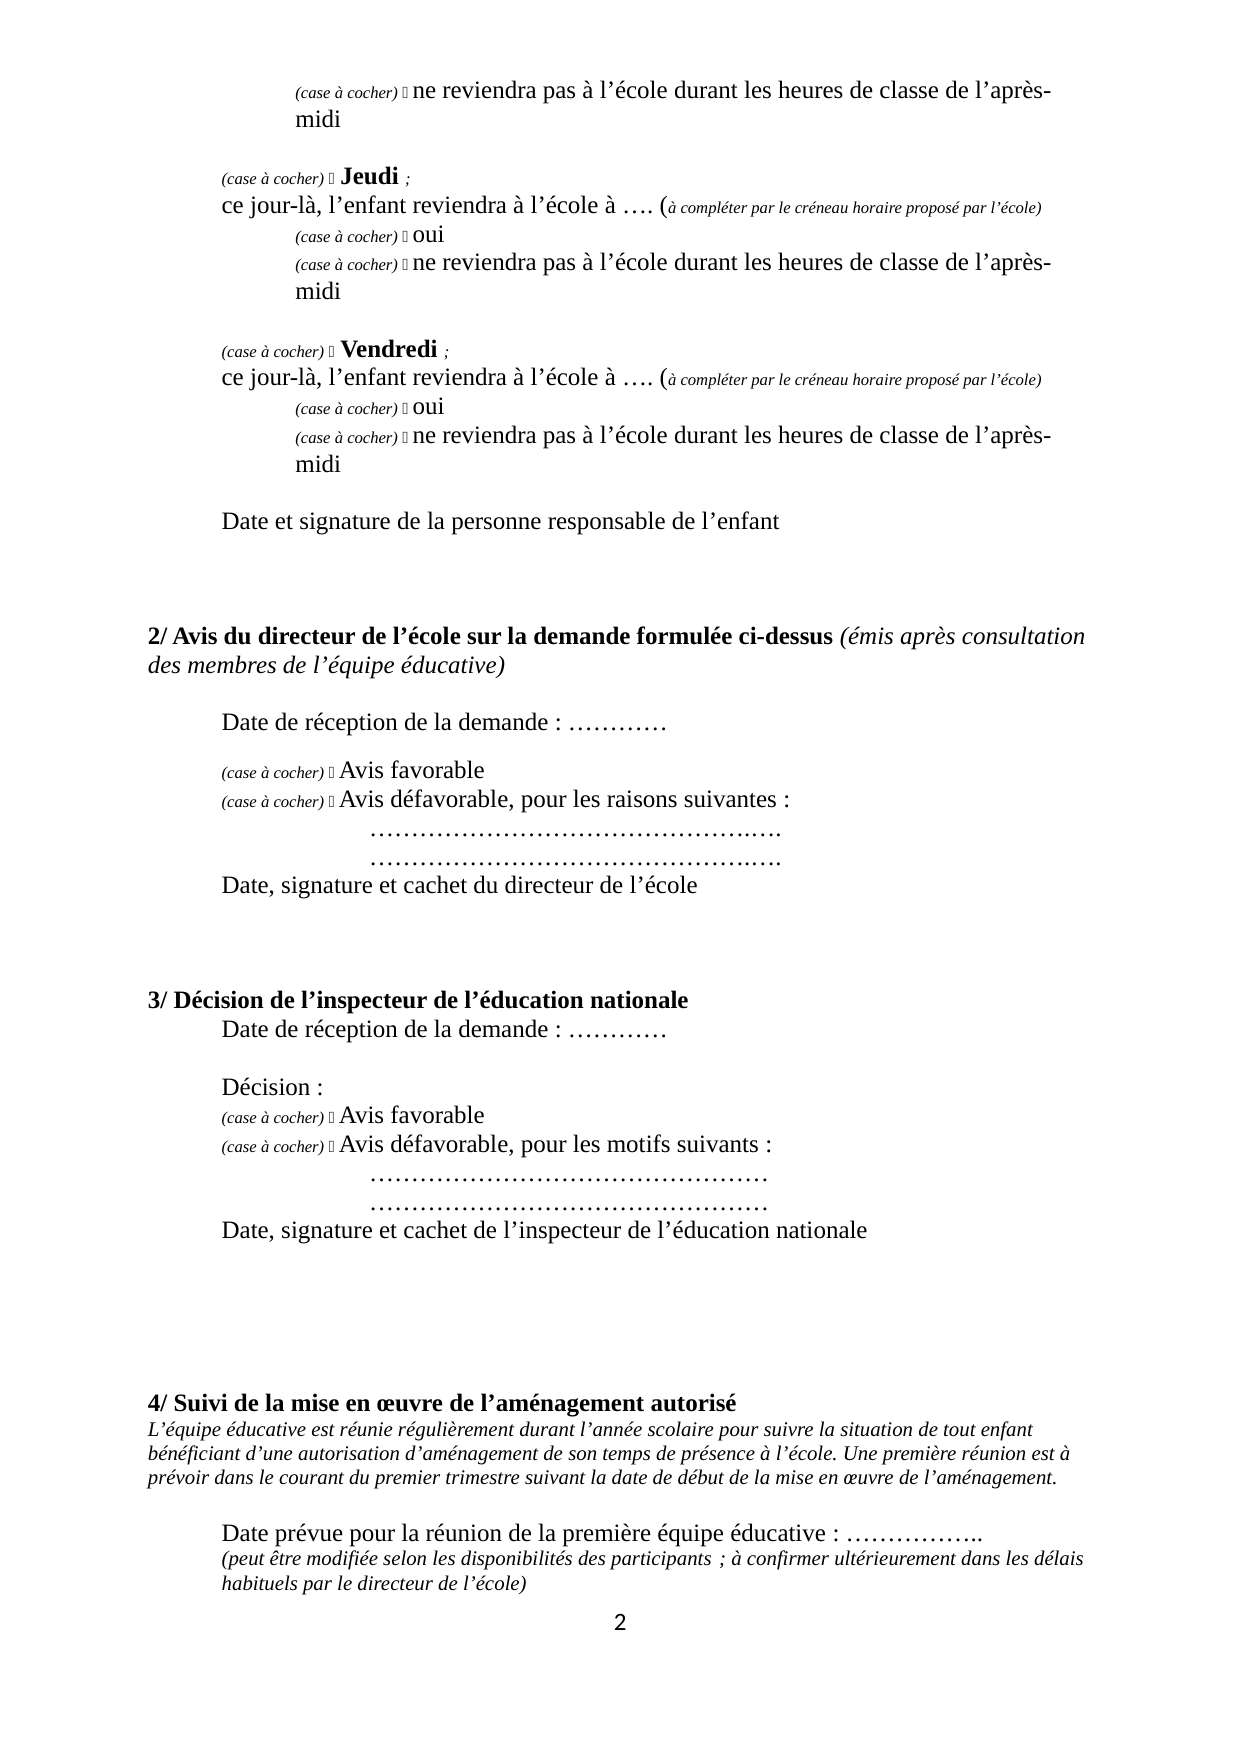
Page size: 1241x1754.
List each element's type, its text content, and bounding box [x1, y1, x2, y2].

text Date de réception de la demande : ………… [221, 707, 1093, 736]
text (case à cocher)  Jeudi ; [221, 161, 1093, 190]
text Date prévue pour la réunion de la première équipe éducative : …………….. [221, 1518, 1093, 1546]
text Date et signature de la personne responsable de l’enfant [221, 506, 1093, 535]
text 4/ Suivi de la mise en œuvre de l’aménagement autorisé [148, 1388, 1093, 1417]
text 3/ Décision de l’inspecteur de l’éducation nationale [148, 985, 1093, 1014]
text (case à cocher)  Avis défavorable, pour les motifs suivants : [221, 1129, 1093, 1158]
text 2/ Avis du directeur de l’école sur la demande formulée ci-dessus (émis après consultation des membres de l’équipe éducative) [148, 621, 1093, 679]
text (peut être modifiée selon les disponibilités des participants ; à confirmer ultérieurement dans les délais habituels par le directeur de l’école) [221, 1546, 1093, 1594]
text (case à cocher)  Avis favorable [221, 1100, 1093, 1129]
text (case à cocher)  ne reviendra pas à l’école durant les heures de classe de l’après-midi [295, 75, 1093, 132]
text ce jour-là, l’enfant reviendra à l’école à …. (à compléter par le créneau horaire proposé par l’école) [221, 190, 1093, 219]
text (case à cocher)  Vendredi ; [221, 334, 1093, 362]
text ……………………………………….…. [369, 842, 1093, 870]
text Décision : [221, 1072, 1093, 1100]
text (case à cocher)  oui [295, 219, 1093, 247]
text ………………………………………… [369, 1158, 1093, 1187]
text Date de réception de la demande : ………… [221, 1014, 1093, 1043]
text (case à cocher)  Avis défavorable, pour les raisons suivantes : [221, 784, 1093, 813]
text L’équipe éducative est réunie régulièrement durant l’année scolaire pour suivre la situation de tout enfant bénéficiant d’une autorisation d’aménagement de son temps de présence à l’école. Une première réunion est à prévoir dans le courant du premier trimestre suivant la date de début de la mise en œuvre de l’aménagement. [148, 1417, 1093, 1489]
text (case à cocher)  ne reviendra pas à l’école durant les heures de classe de l’après-midi [295, 247, 1093, 305]
text (case à cocher)  ne reviendra pas à l’école durant les heures de classe de l’après-midi [295, 420, 1093, 477]
text ………………………………………… [369, 1187, 1093, 1215]
text Date, signature et cachet de l’inspecteur de l’éducation nationale [221, 1215, 1093, 1244]
text (case à cocher)  oui [295, 391, 1093, 420]
text (case à cocher)  Avis favorable [221, 755, 1093, 784]
text ce jour-là, l’enfant reviendra à l’école à …. (à compléter par le créneau horaire proposé par l’école) [221, 362, 1093, 391]
text Date, signature et cachet du directeur de l’école [221, 870, 1093, 899]
text ……………………………………….…. [369, 813, 1093, 842]
